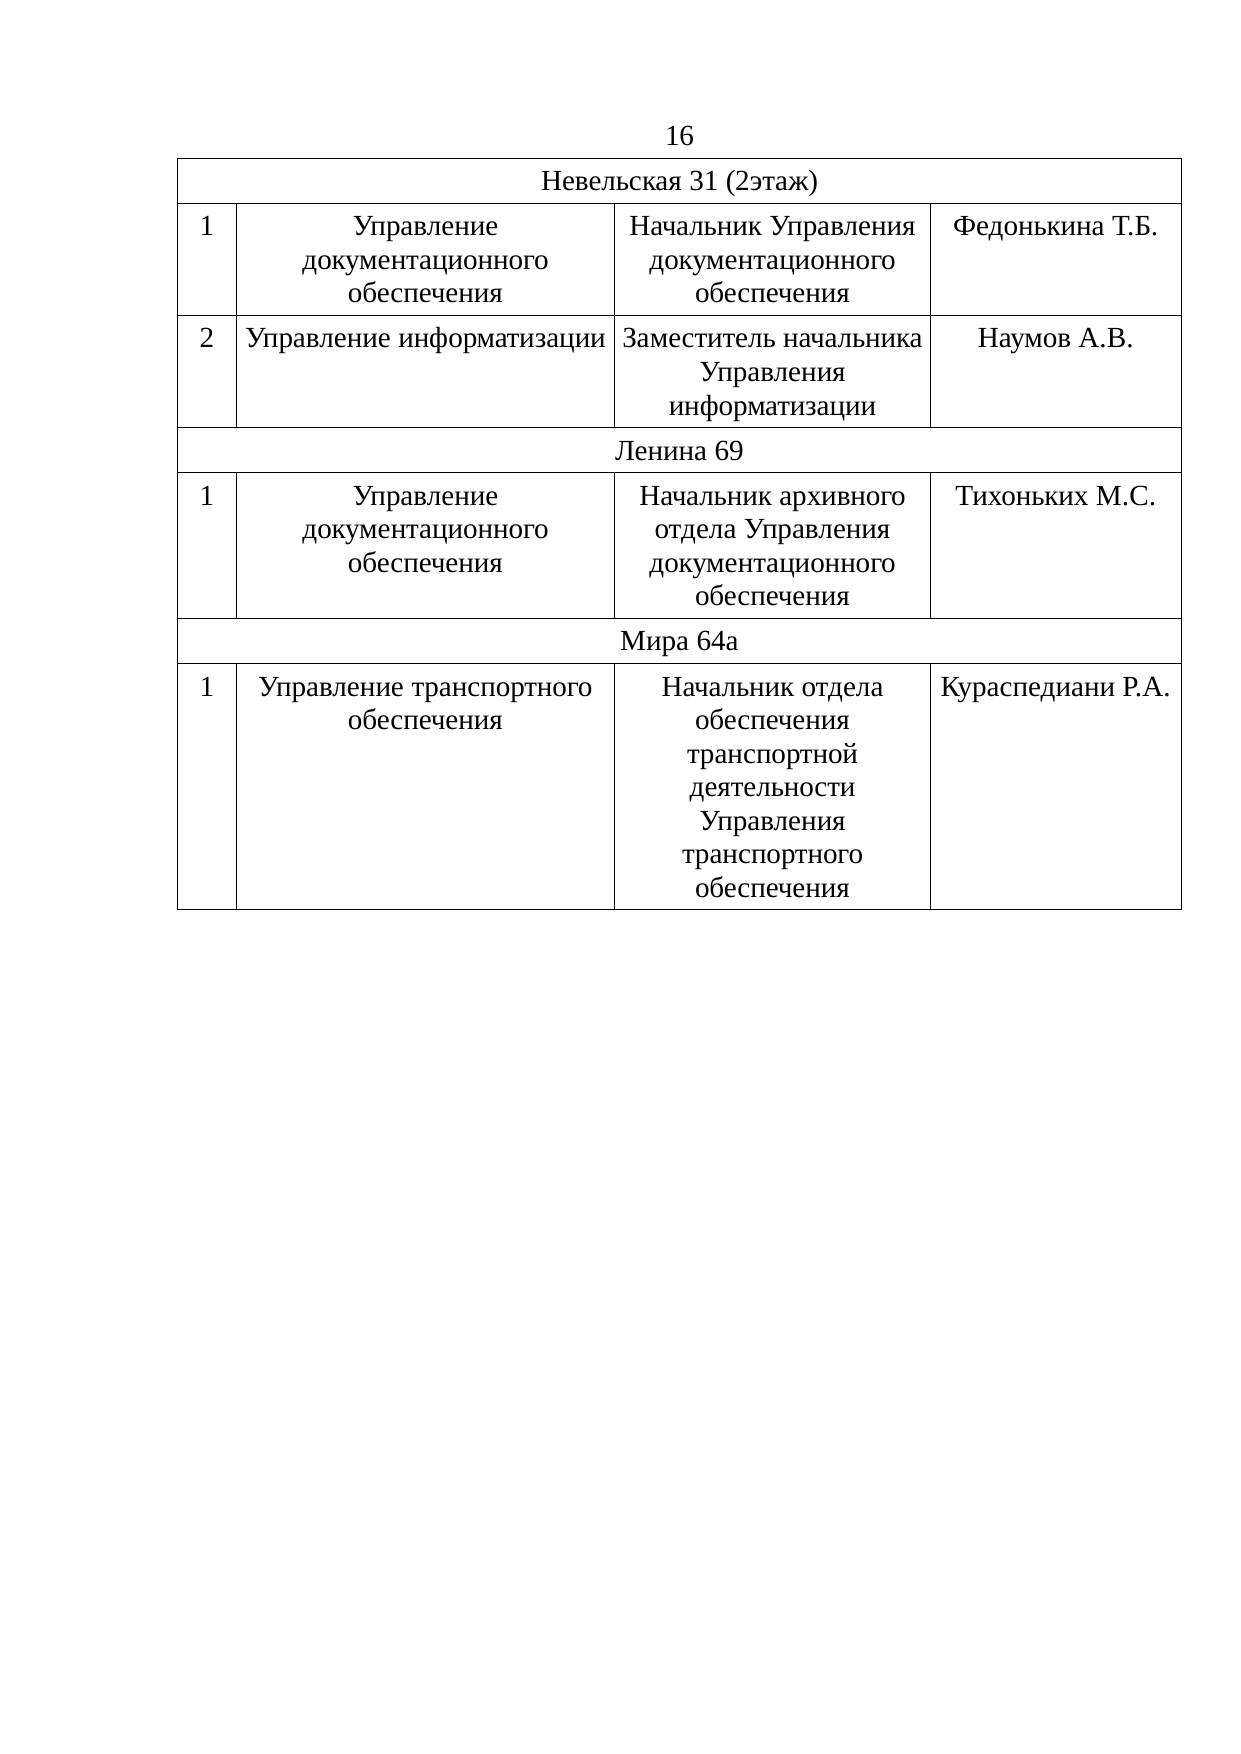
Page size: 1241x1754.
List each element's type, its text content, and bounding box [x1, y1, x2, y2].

table_cell Мира 64а [178, 619, 1181, 663]
table_cell Управление документационного обеспечения [237, 204, 614, 315]
table_cell 1 [178, 473, 236, 618]
table_cell Тихоньких М.С. [931, 473, 1181, 618]
table_cell Ленина 69 [178, 428, 1181, 472]
table_cell 2 [178, 316, 236, 427]
table_cell Начальник архивного отдела Управления документационного обеспечения [615, 473, 930, 618]
table_cell Невельская 31 (2этаж) [178, 159, 1181, 203]
table_cell Управление транспортного обеспечения [237, 664, 614, 909]
table_cell Начальник отдела обеспечения транспортной деятельности Управления транспортного обеспечения [615, 664, 930, 909]
table_cell Кураспедиани Р.А. [931, 664, 1181, 909]
table_cell 1 [178, 204, 236, 315]
table_cell Управление информатизации [237, 316, 614, 427]
table_cell Управление документационного обеспечения [237, 473, 614, 618]
table_cell Начальник Управления документационного обеспечения [615, 204, 930, 315]
table_cell Федонькина Т.Б. [931, 204, 1181, 315]
table_cell Заместитель начальника Управления информатизации [615, 316, 930, 427]
table_cell Наумов А.В. [931, 316, 1181, 427]
table_cell 1 [178, 664, 236, 909]
